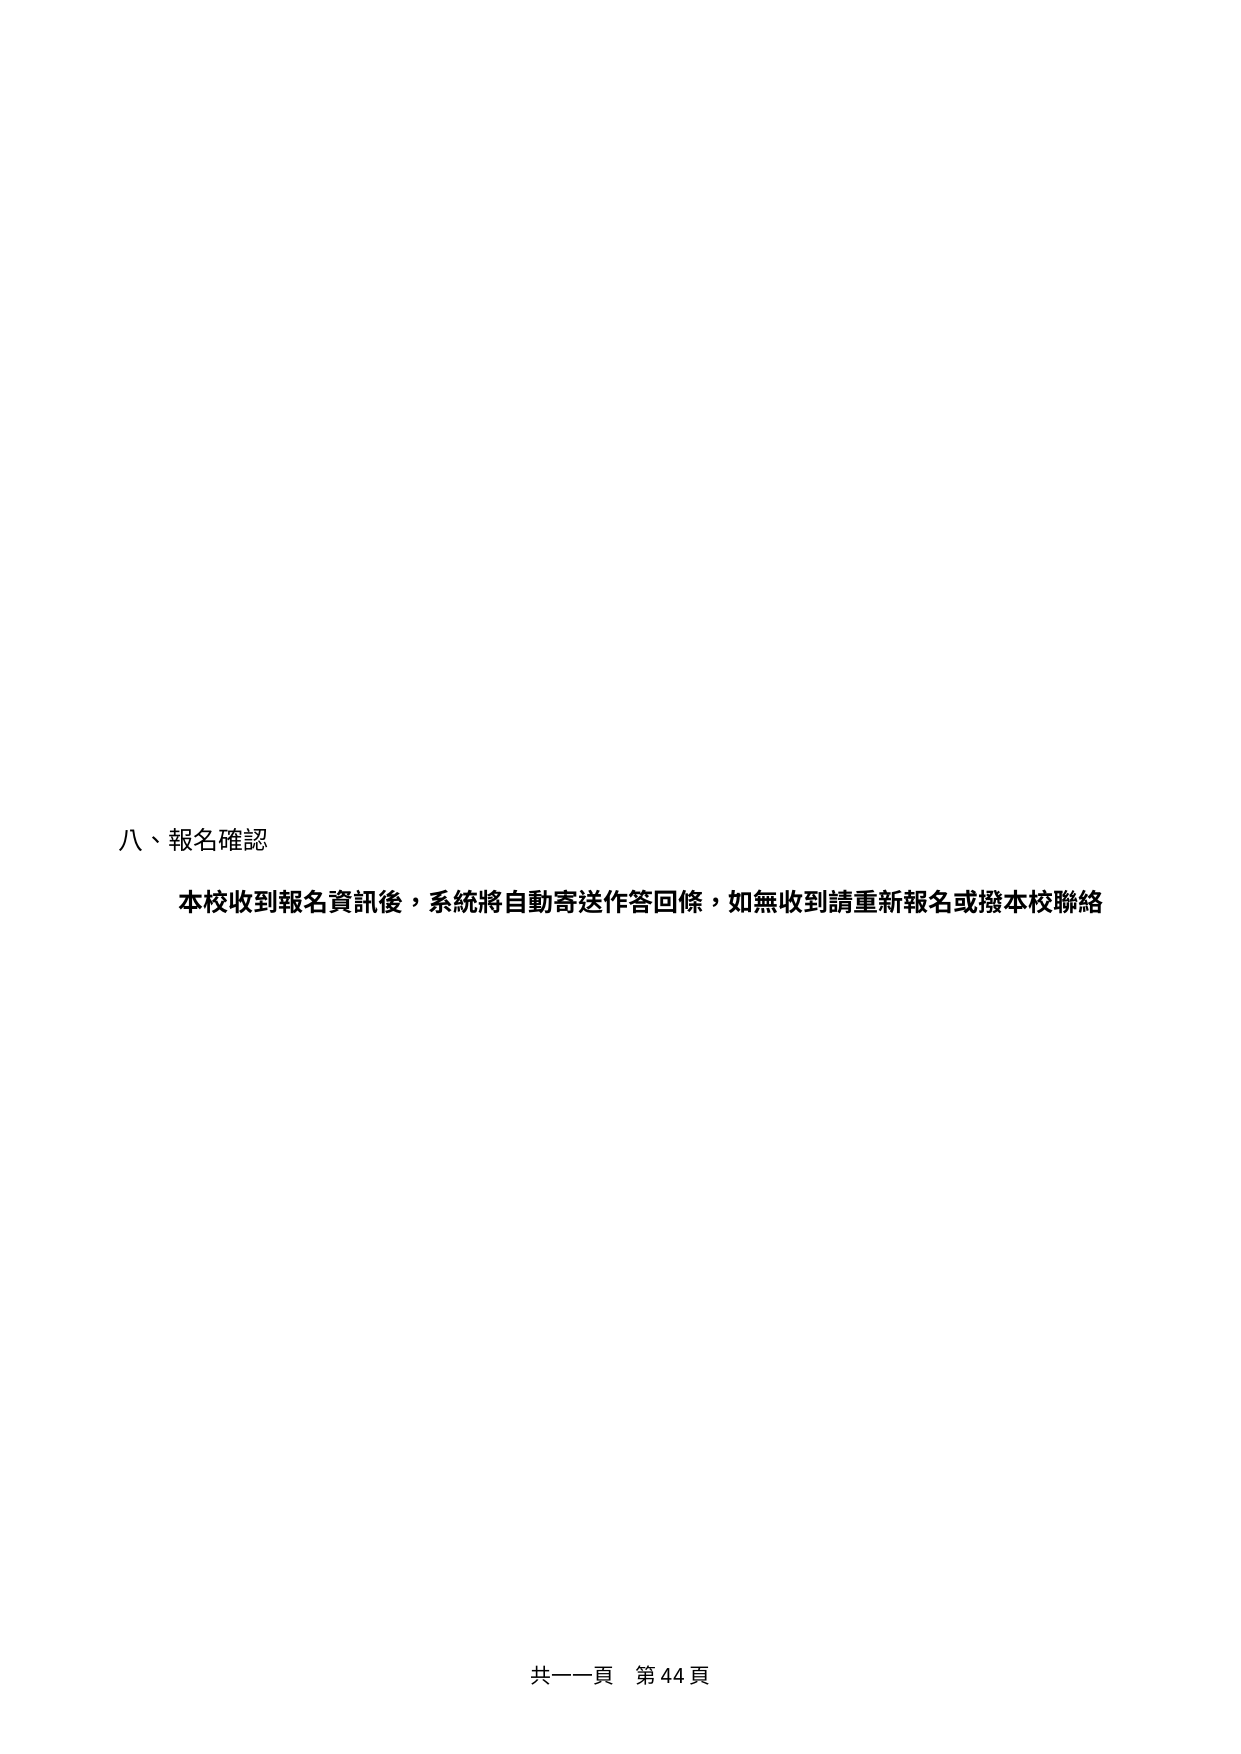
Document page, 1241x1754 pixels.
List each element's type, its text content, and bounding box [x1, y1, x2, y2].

text 八、報名確認 [118, 797, 1122, 859]
text 本校收到報名資訊後，系統將自動寄送作答回條，如無收到請重新報名或撥本校聯絡 [118, 859, 1122, 922]
